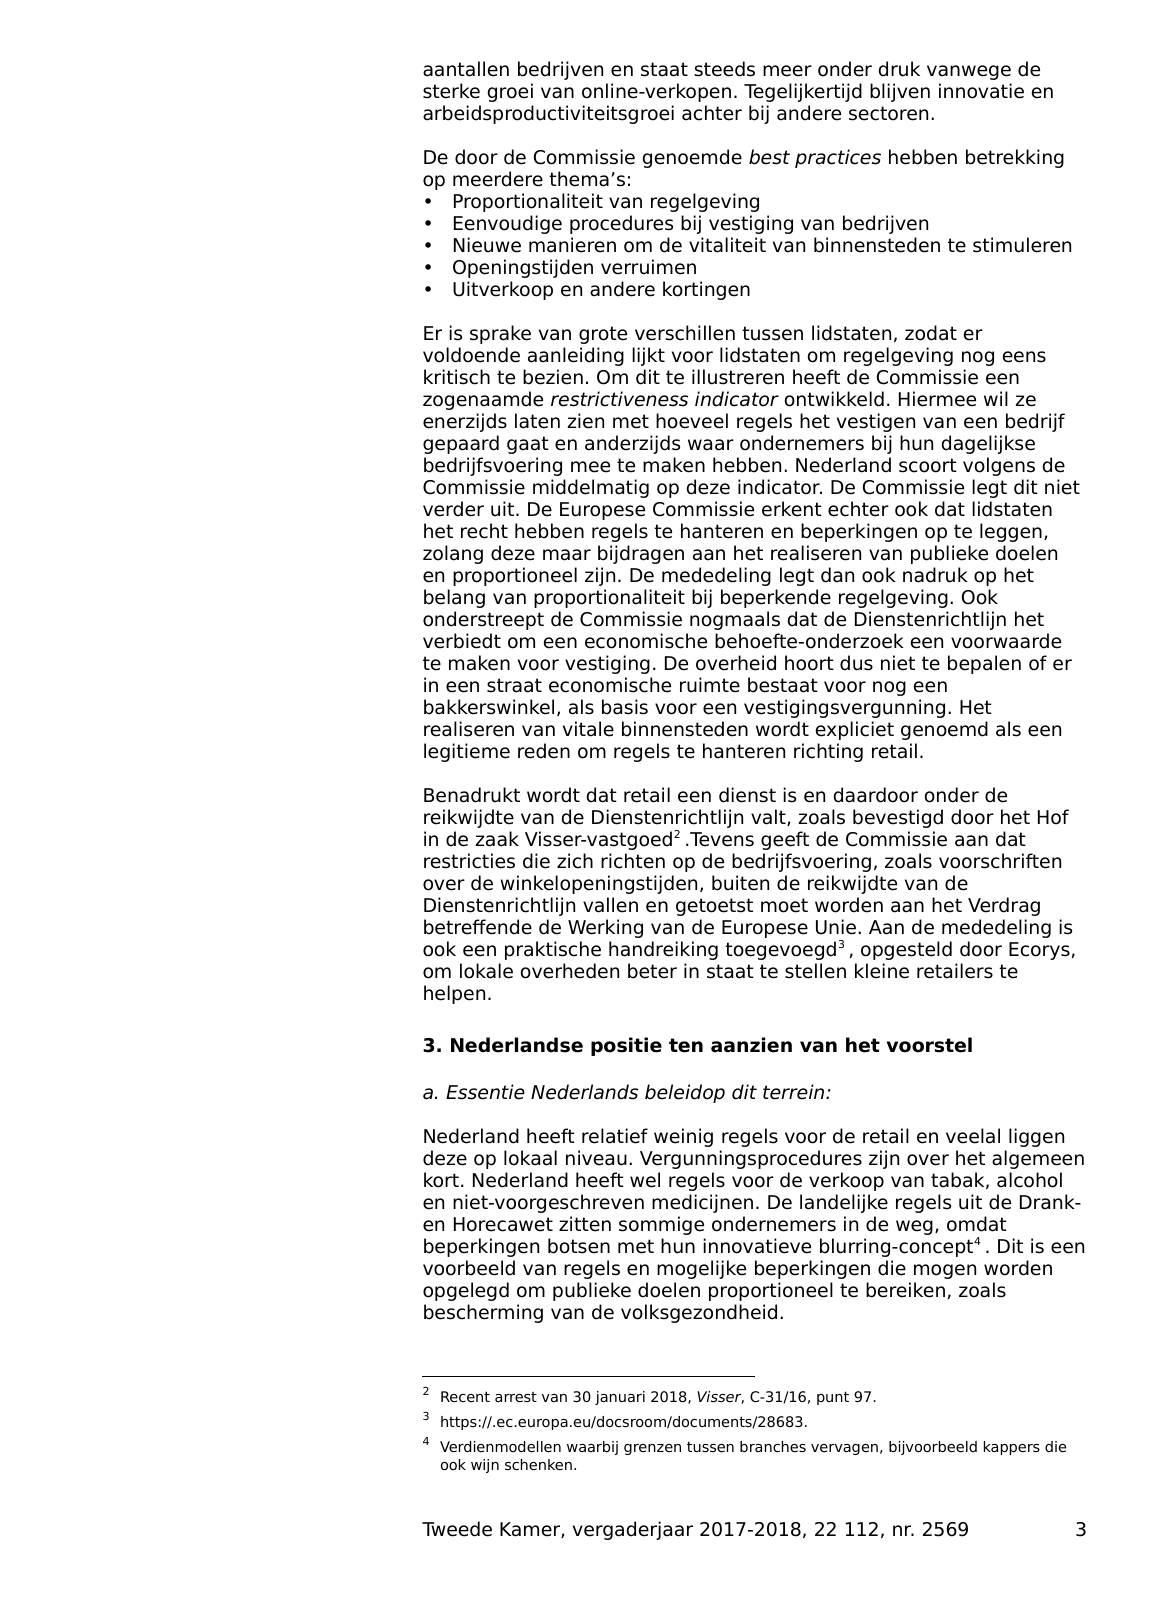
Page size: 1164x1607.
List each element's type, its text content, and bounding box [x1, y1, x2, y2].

text Benadrukt wordt dat retail een dienst is en daardoor onder de reikwijdte van de Dienstenrichtlijn valt, zoals bevestigd door het Hof in de zaak Visser-vastgoed.Tevens geeft de Commissie aan dat restricties die zich richten op de bedrijfsvoering, zoals voorschriften over de winkelopeningstijden, buiten de reikwijdte van de Dienstenrichtlijn vallen en getoetst moet worden aan het Verdrag betreffende de Werking van de Europese Unie. Aan de mededeling is ook een praktische handreiking toegevoegd, opgesteld door Ecorys, om lokale overheden beter in staat te stellen kleine retailers te helpen. [422, 785, 1087, 1005]
text aantallen bedrijven en staat steeds meer onder druk vanwege de sterke groei van online-verkopen. Tegelijkertijd blijven innovatie en arbeidsproductiviteitsgroei achter bij andere sectoren. [422, 59, 1087, 125]
text Nederland heeft relatief weinig regels voor de retail en veelal liggen deze op lokaal niveau. Vergunningsprocedures zijn over het algemeen kort. Nederland heeft wel regels voor de verkoop van tabak, alcohol en niet-voorgeschreven medicijnen. De landelijke regels uit de Drank- en Horecawet zitten sommige ondernemers in de weg, omdat beperkingen botsen met hun innovatieve blurring-concept. Dit is een voorbeeld van regels en mogelijke beperkingen die mogen worden opgelegd om publieke doelen proportioneel te bereiken, zoals bescherming van de volksgezondheid. [422, 1126, 1087, 1324]
text • Uitverkoop en andere kortingen [422, 279, 1087, 301]
text • Eenvoudige procedures bij vestiging van bedrijven [422, 213, 1087, 235]
text • Openingstijden verruimen [422, 257, 1087, 279]
text Er is sprake van grote verschillen tussen lidstaten, zodat er voldoende aanleiding lijkt voor lidstaten om regelgeving nog eens kritisch te bezien. Om dit te illustreren heeft de Commissie een zogenaamde restrictiveness indicator ontwikkeld. Hiermee wil ze enerzijds laten zien met hoeveel regels het vestigen van een bedrijf gepaard gaat en anderzijds waar ondernemers bij hun dagelijkse bedrijfsvoering mee te maken hebben. Nederland scoort volgens de Commissie middelmatig op deze indicator. De Commissie legt dit niet verder uit. De Europese Commissie erkent echter ook dat lidstaten het recht hebben regels te hanteren en beperkingen op te leggen, zolang deze maar bijdragen aan het realiseren van publieke doelen en proportioneel zijn. De mededeling legt dan ook nadruk op het belang van proportionaliteit bij beperkende regelgeving. Ook onderstreept de Commissie nogmaals dat de Dienstenrichtlijn het verbiedt om een economische behoefte-onderzoek een voorwaarde te maken voor vestiging. De overheid hoort dus niet te bepalen of er in een straat economische ruimte bestaat voor nog een bakkerswinkel, als basis voor een vestigingsvergunning. Het realiseren van vitale binnensteden wordt expliciet genoemd als een legitieme reden om regels te hanteren richting retail. [422, 323, 1087, 763]
subtitle 3. Nederlandse positie ten aanzien van het voorstel [422, 1035, 1087, 1057]
text • Nieuwe manieren om de vitaliteit van binnensteden te stimuleren [422, 235, 1087, 257]
text https://.ec.europa.eu/docsroom/documents/28683. [422, 1410, 1087, 1432]
text De door de Commissie genoemde best practices hebben betrekking op meerdere thema’s: [422, 147, 1087, 191]
text • Proportionaliteit van regelgeving [422, 191, 1087, 213]
text Verdienmodellen waarbij grenzen tussen branches vervagen, bijvoorbeeld kappers die ook wijn schenken. [422, 1435, 1087, 1474]
subtitle a. Essentie Nederlands beleidop dit terrein: [422, 1082, 1087, 1104]
text Recent arrest van 30 januari 2018, Visser, C-31/16, punt 97. [422, 1385, 1087, 1407]
